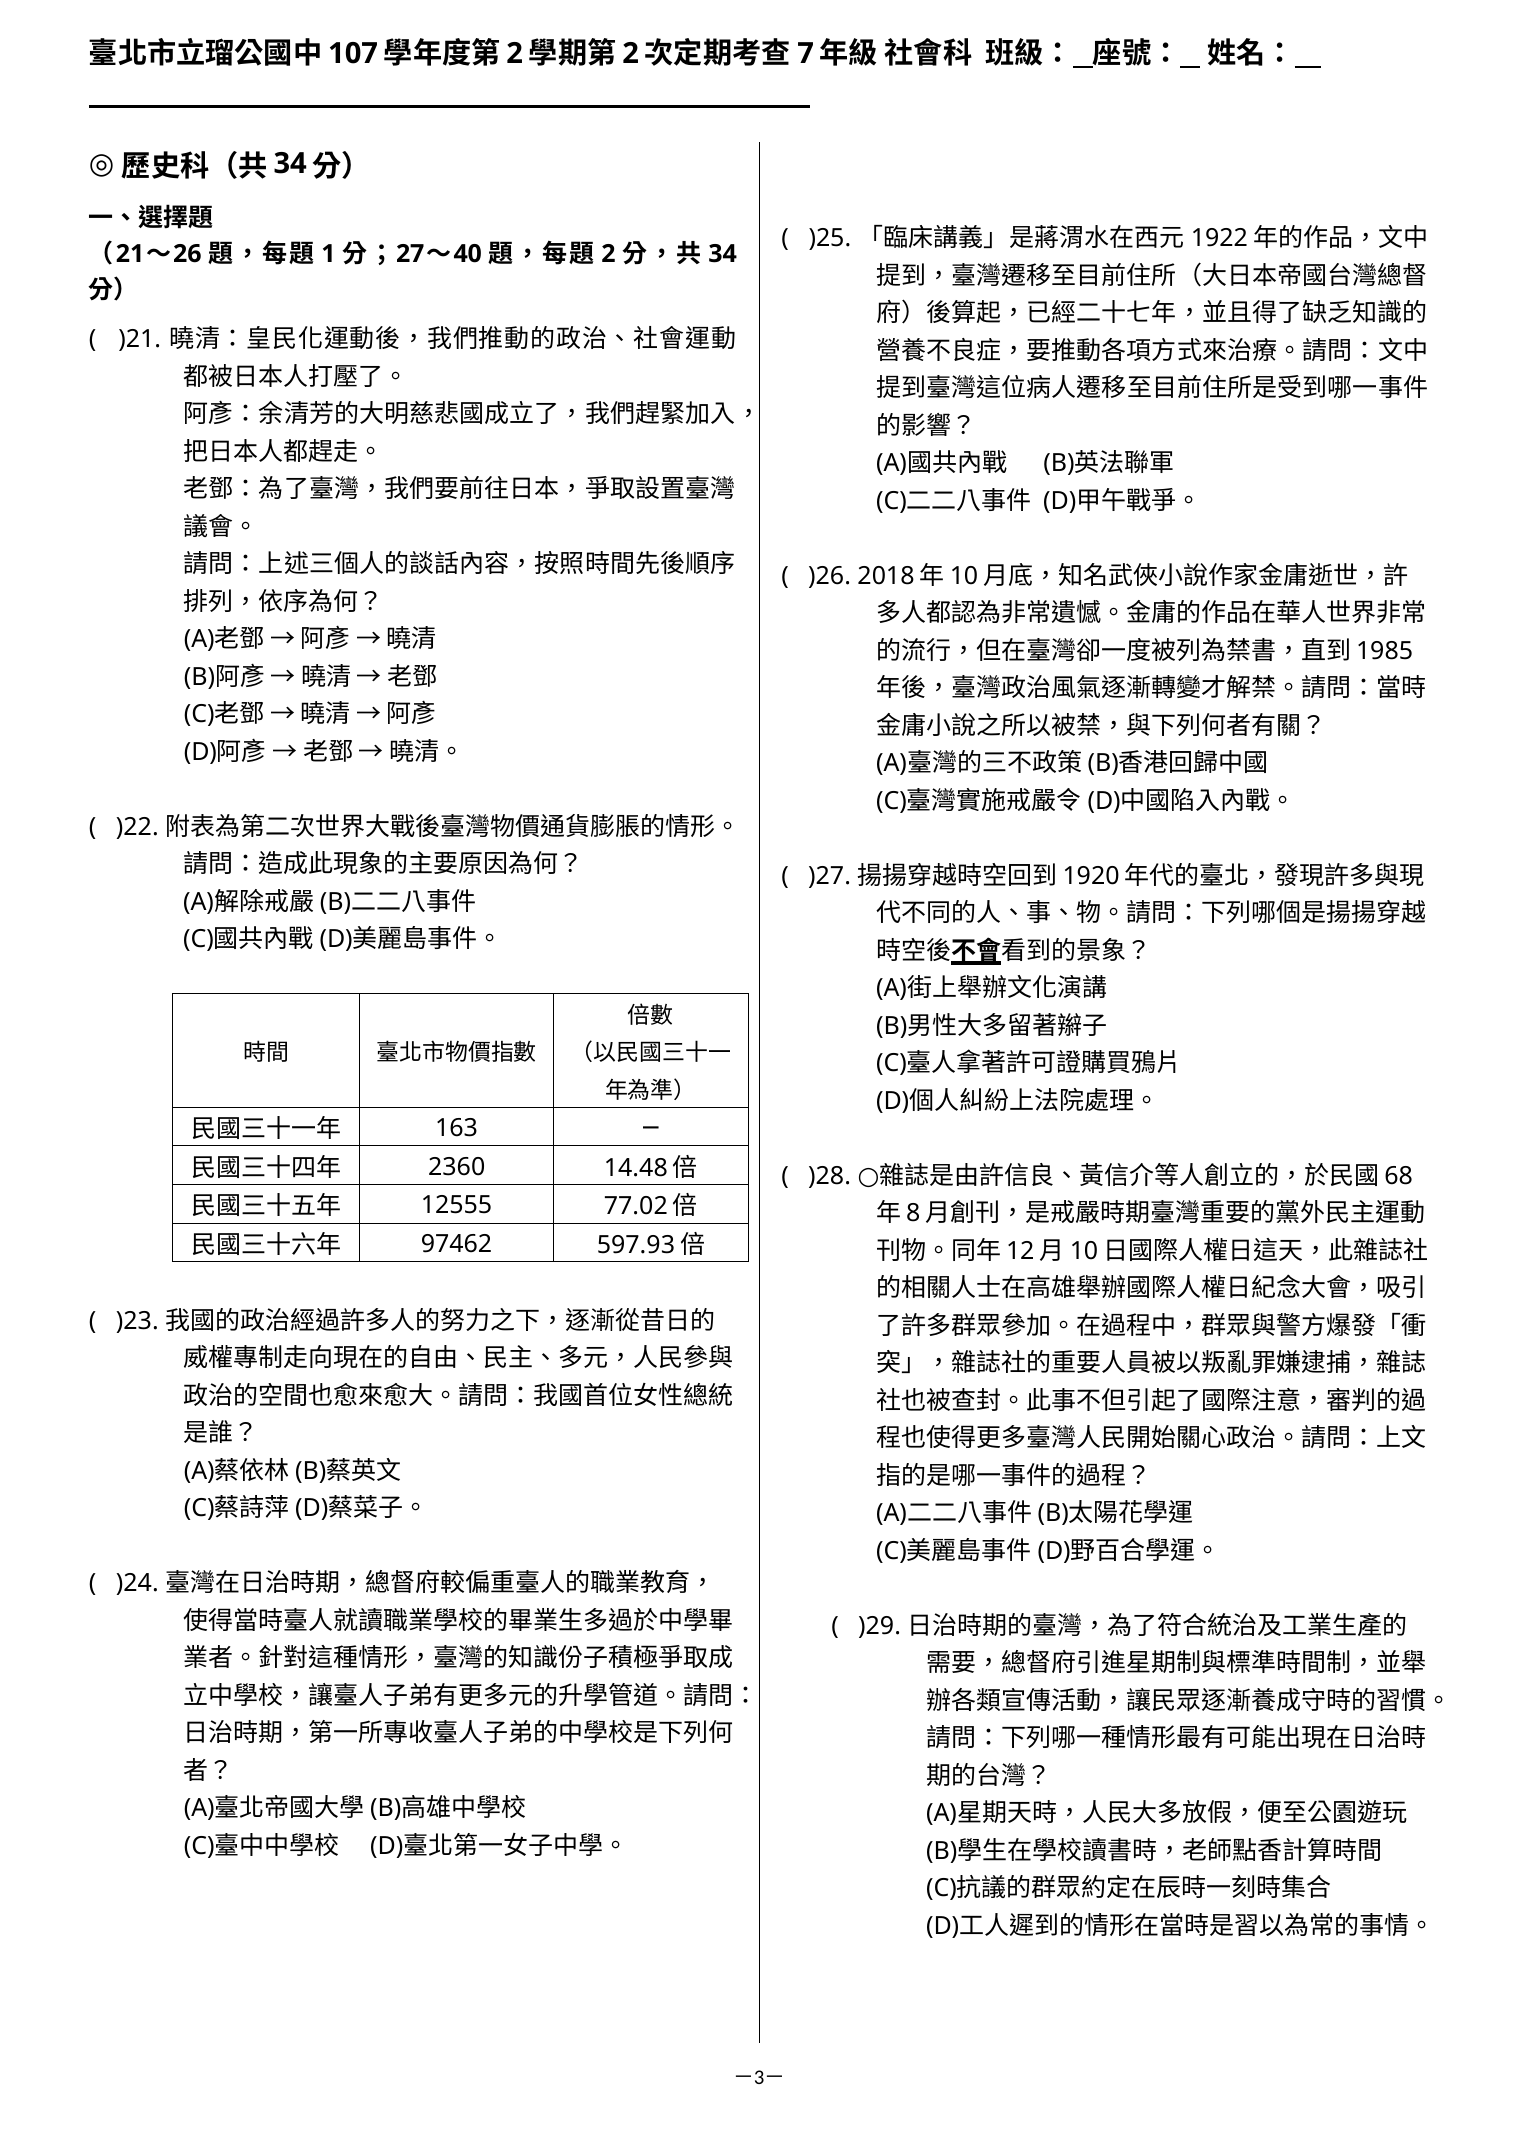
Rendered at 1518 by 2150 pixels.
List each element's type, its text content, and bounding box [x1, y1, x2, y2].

text ( )21. 曉清：皇民化運動後，我們推動的政治、社會運動都被日本人打壓了。 阿彥：余清芳的大明慈悲國成立了，我們趕緊加入，把日本人都趕走。 老鄧：為了臺灣，我們要前往日本，爭取設置臺灣議會。 請問：上述三個人的談話內容，按照時間先後順序排列，依序為何？ (A)老鄧 → 阿彥 → 曉清 (B)阿彥 → 曉清 → 老鄧 (C)老鄧 → 曉清 → 阿彥 (D)阿彥 → 老鄧 → 曉清。 [89, 318, 737, 768]
table_cell 民國三十一年 [173, 1108, 359, 1145]
table_cell 12555 [360, 1185, 553, 1222]
text ( )27. 揚揚穿越時空回到1920年代的臺北，發現許多與現代不同的人、事、物。請問：下列哪個是揚揚穿越時空後不會看到的景象？ (A)街上舉辦文化演講 (B)男性大多留著辮子 (C)臺人拿著許可證購買鴉片 (D)個人糾紛上法院處理。 [781, 855, 1429, 1117]
text ( )29. 日治時期的臺灣，為了符合統治及工業生產的需要，總督府引進星期制與標準時間制，並舉辦各類宣傳活動，讓民眾逐漸養成守時的習慣。請問：下列哪一種情形最有可能出現在日治時期的台灣？ (A)星期天時，人民大多放假，便至公園遊玩 (B)學生在學校讀書時，老師點香計算時間 (C)抗議的群眾約定在辰時一刻時集合 (D)工人遲到的情形在當時是習以為常的事情。 [831, 1605, 1429, 1942]
table_header 時間 [173, 994, 359, 1107]
text ( )28. ○雜誌是由許信良、黃信介等人創立的，於民國68年8月創刊，是戒嚴時期臺灣重要的黨外民主運動刊物。同年12月10日國際人權日這天，此雜誌社的相關人士在高雄舉辦國際人權日紀念大會，吸引了許多群眾參加。在過程中，群眾與警方爆發「衝突」，雜誌社的重要人員被以叛亂罪嫌逮捕，雜誌社也被查封。此事不但引起了國際注意，審判的過程也使得更多臺灣人民開始關心政治。請問：上文指的是哪一事件的過程？ (A)二二八事件 (B)太陽花學運 (C)美麗島事件 (D)野百合學運。 [781, 1155, 1429, 1567]
table_cell 民國三十五年 [173, 1185, 359, 1222]
table_header 臺北市物價指數 [360, 994, 553, 1107]
text ( )22. 附表為第二次世界大戰後臺灣物價通貨膨脹的情形。請問：造成此現象的主要原因為何？ (A)解除戒嚴 (B)二二八事件 (C)國共內戰 (D)美麗島事件。 [89, 806, 737, 993]
text ( )25. 「臨床講義」是蔣渭水在西元1922年的作品，文中提到，臺灣遷移至目前住所（大日本帝國台灣總督府）後算起，已經二十七年，並且得了缺乏知識的營養不良症，要推動各項方式來治療。請問：文中提到臺灣這位病人遷移至目前住所是受到哪一事件的影響？ (A)國共內戰 (B)英法聯軍 (C)二二八事件 (D)甲午戰爭。 [781, 217, 1429, 517]
table_cell 97462 [360, 1224, 553, 1261]
text ( )26. 2018年10月底，知名武俠小說作家金庸逝世，許多人都認為非常遺憾。金庸的作品在華人世界非常的流行，但在臺灣卻一度被列為禁書，直到1985年後，臺灣政治風氣逐漸轉變才解禁。請問：當時金庸小說之所以被禁，與下列何者有關？ (A)臺灣的三不政策 (B)香港回歸中國 (C)臺灣實施戒嚴令 (D)中國陷入內戰。 [781, 555, 1429, 817]
text ( )24. 臺灣在日治時期，總督府較偏重臺人的職業教育，使得當時臺人就讀職業學校的畢業生多過於中學畢業者。針對這種情形，臺灣的知識份子積極爭取成立中學校，讓臺人子弟有更多元的升學管道。請問：日治時期，第一所專收臺人子弟的中學校是下列何者？ (A)臺北帝國大學 (B)高雄中學校 (C)臺中中學校 (D)臺北第一女子中學。 [89, 1562, 737, 1862]
table_cell 民國三十六年 [173, 1224, 359, 1261]
table_cell 163 [360, 1108, 553, 1145]
text ( )23. 我國的政治經過許多人的努力之下，逐漸從昔日的威權專制走向現在的自由、民主、多元，人民參與政治的空間也愈來愈大。請問：我國首位女性總統是誰？ (A)蔡依林 (B)蔡英文 (C)蔡詩萍 (D)蔡菜子。 [89, 1299, 737, 1524]
table_cell ─ [554, 1108, 748, 1145]
table_cell 民國三十四年 [173, 1146, 359, 1184]
table_header 倍數 （以民國三十一年為準） [554, 994, 748, 1107]
table_cell 14.48倍 [554, 1146, 748, 1184]
text 一、選擇題 （21〜26題，每題1分；27〜40題，每題2分，共34分） [89, 197, 737, 306]
text ◎ 歷史科（共34分） [89, 142, 737, 184]
table_cell 77.02倍 [554, 1185, 748, 1222]
table_cell 2360 [360, 1146, 553, 1184]
table_cell 597.93倍 [554, 1224, 748, 1261]
